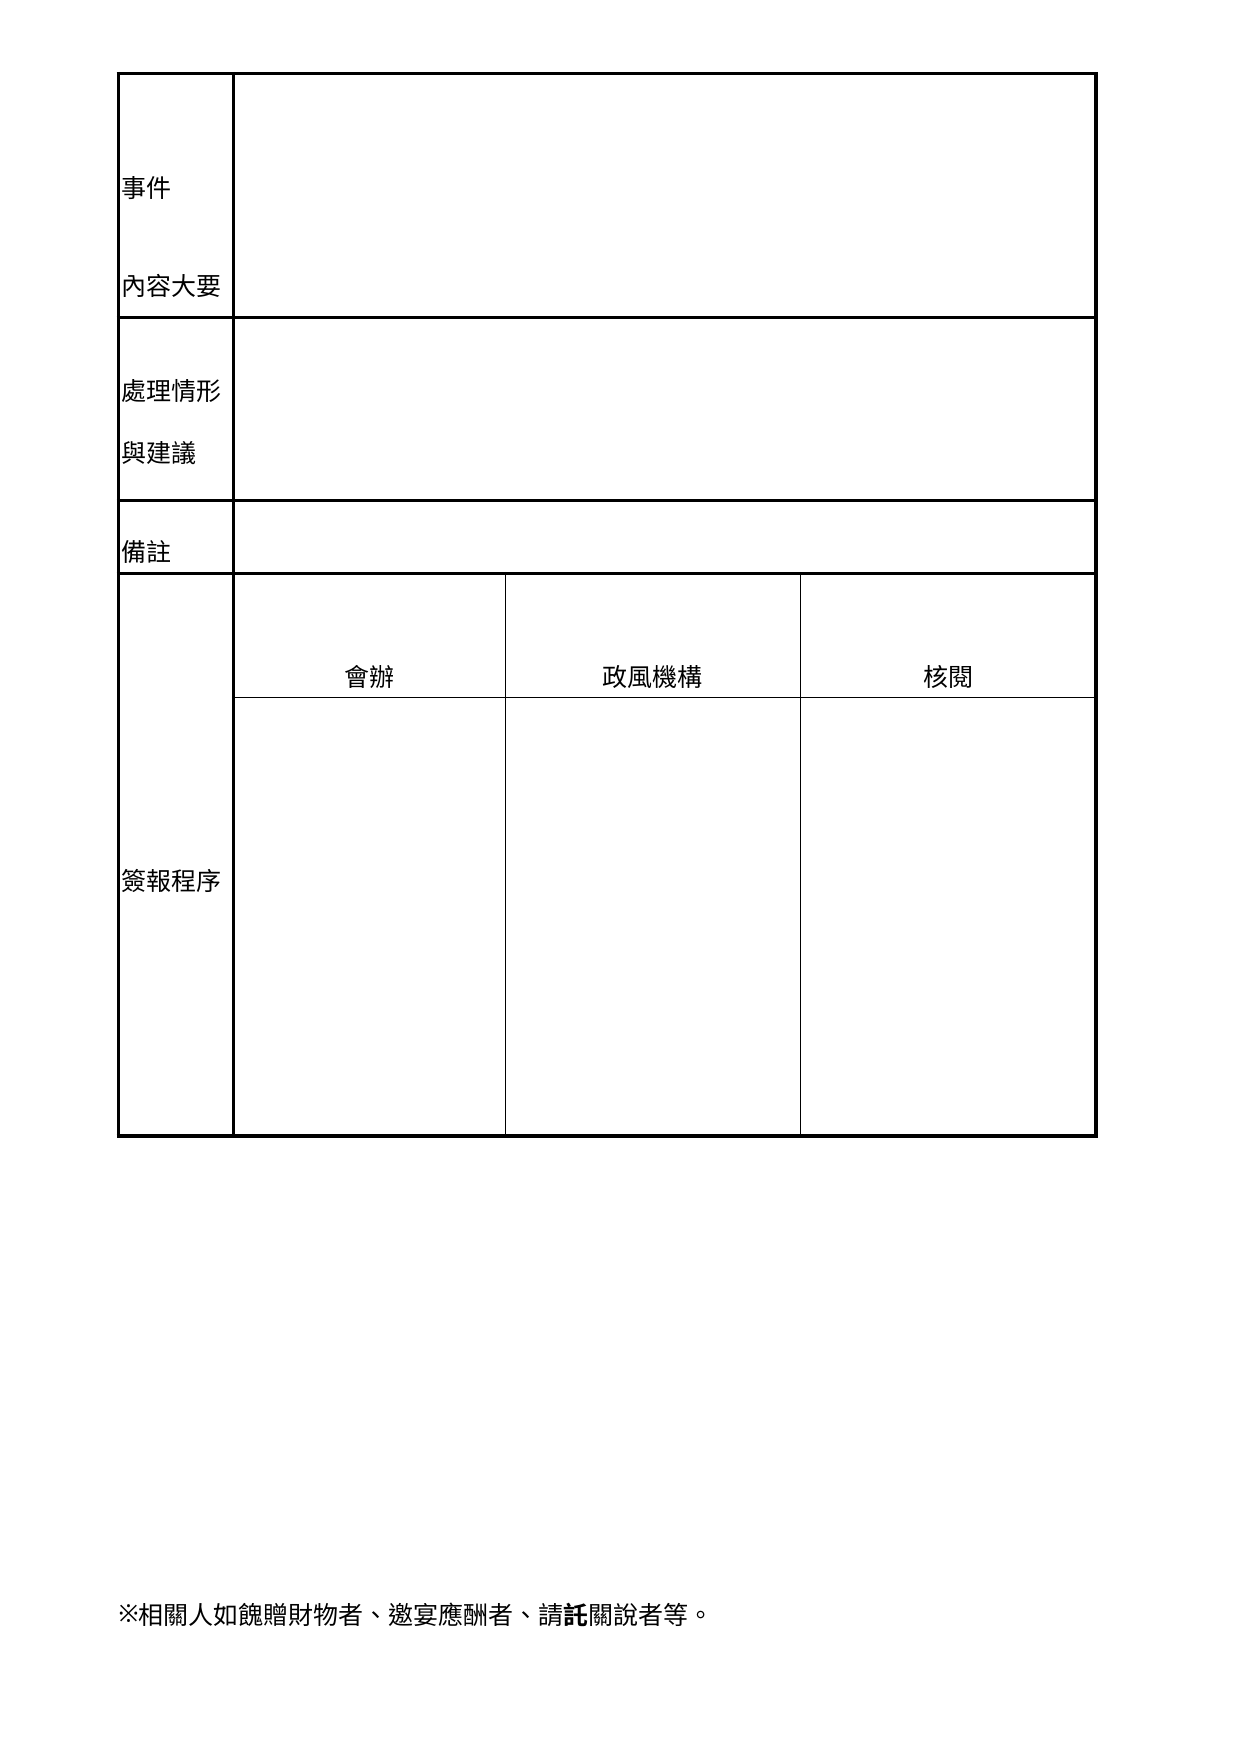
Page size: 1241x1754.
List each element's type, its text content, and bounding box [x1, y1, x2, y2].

table_cell [801, 698, 1094, 1134]
text ※相關人如餽贈財物者、邀宴應酬者、請託關說者等。 [118, 1572, 1084, 1634]
table_cell [235, 502, 1094, 572]
table_cell [235, 319, 1094, 499]
table_cell [235, 698, 505, 1134]
table_cell 核閱 [801, 575, 1094, 697]
table_cell 備註 [120, 502, 232, 572]
table_cell 會辦 [235, 575, 505, 697]
table_cell 政風機構 [506, 575, 800, 697]
table_cell 處理情形與建議 [120, 319, 232, 499]
table_cell 事件 內容大要 [120, 75, 232, 316]
table_cell [235, 75, 1094, 316]
table_cell [506, 698, 800, 1134]
table_cell 簽報程序 [120, 575, 232, 1134]
